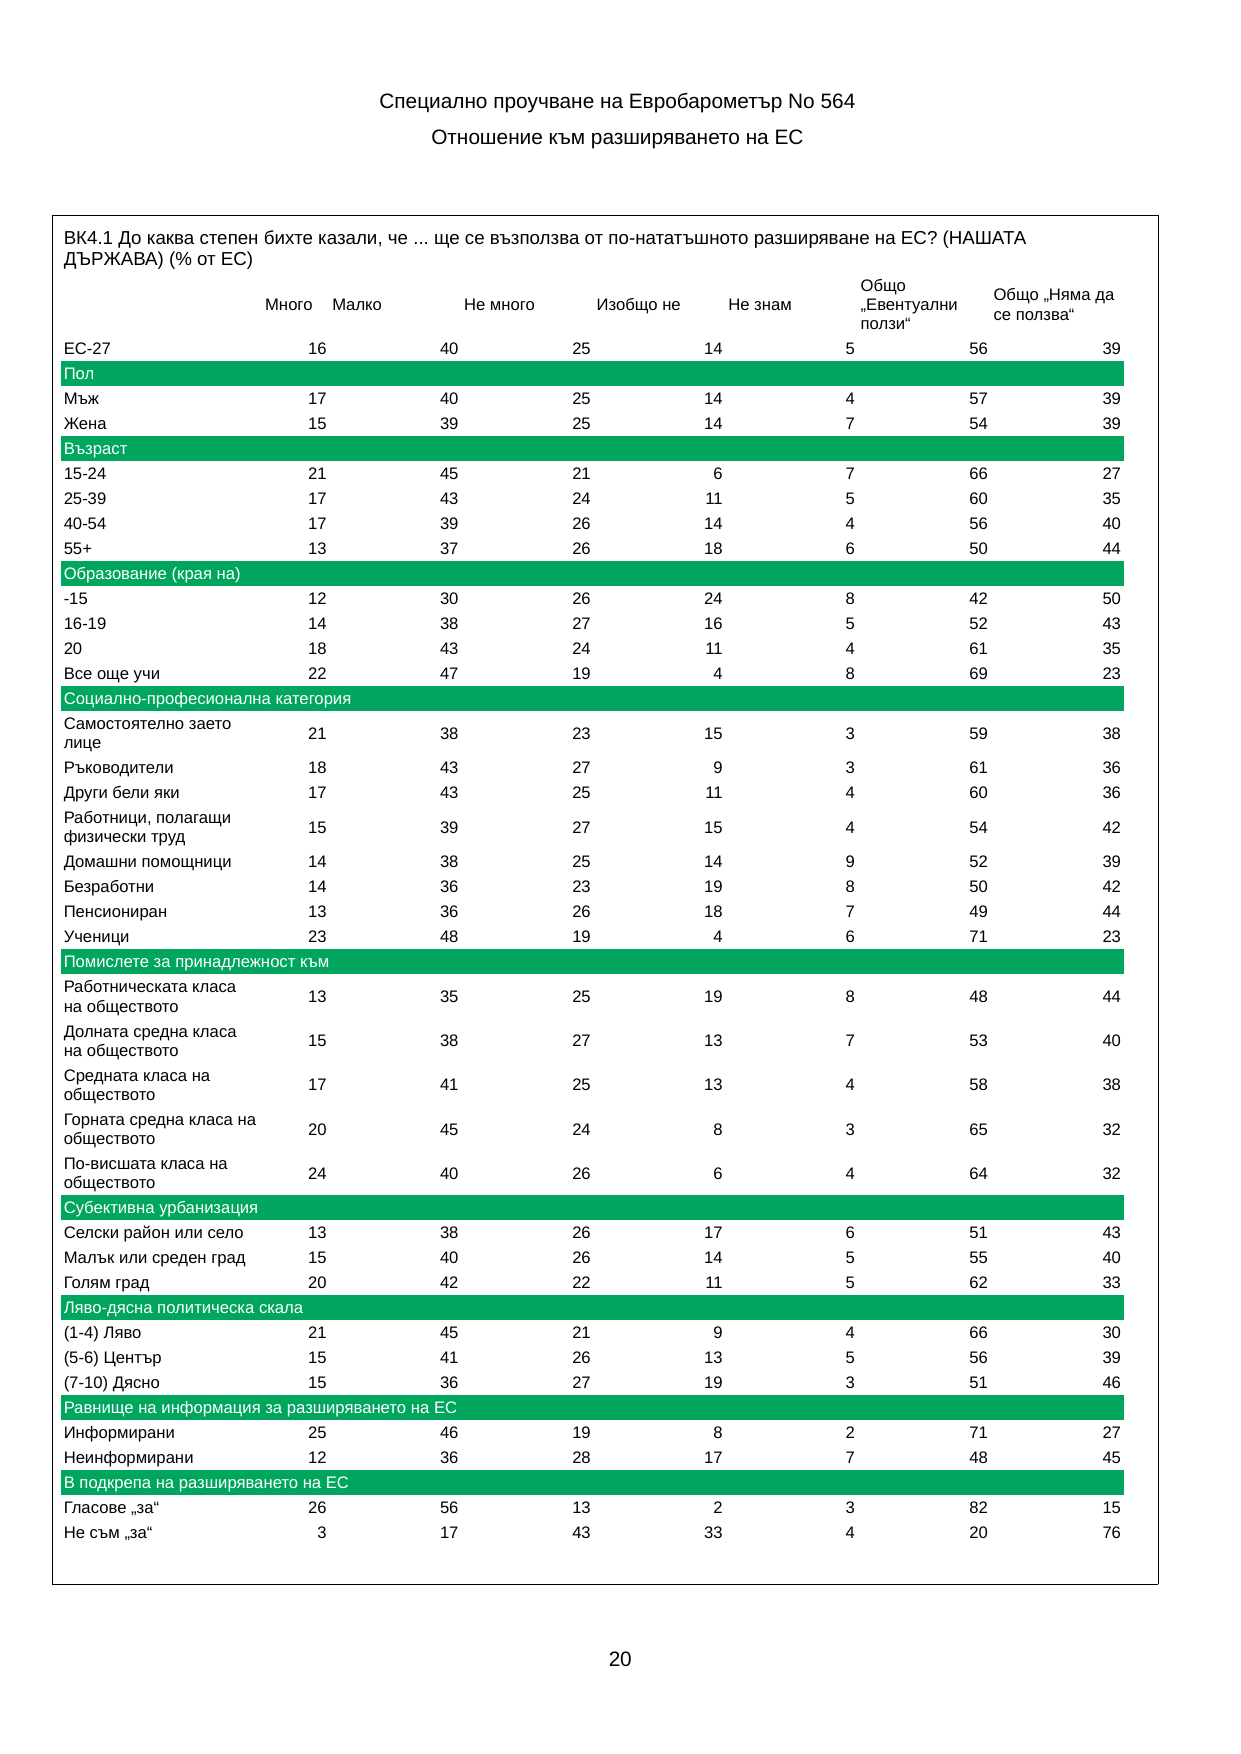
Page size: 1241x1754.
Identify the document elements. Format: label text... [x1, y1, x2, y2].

table_cell 8 [725, 874, 857, 899]
table_cell 43 [329, 636, 461, 661]
table_cell [990, 949, 1124, 974]
table_cell 8 [594, 1107, 725, 1151]
table_cell 39 [990, 411, 1124, 436]
table_cell 3 [725, 1495, 857, 1520]
table_cell 15 [262, 1345, 329, 1370]
table_cell 48 [329, 924, 461, 949]
table_cell (5-6) Център [61, 1345, 262, 1370]
table_cell 2 [725, 1420, 857, 1445]
table_cell 36 [990, 780, 1124, 805]
table_cell 30 [329, 586, 461, 611]
table_cell Пенсиониран [61, 899, 262, 924]
table_cell 15 [262, 1245, 329, 1270]
table_cell 43 [990, 1220, 1124, 1245]
table_cell 15 [262, 1019, 329, 1063]
table_cell 5 [725, 1245, 857, 1270]
table_header ВК4.1 До каква степен бихте казали, че ... ще се възползва от по-нататъшното разширяване на ЕС? (НАШАТА ДЪРЖАВА) (% от ЕС) [61, 224, 1124, 273]
table_cell В подкрепа на разширяването на ЕС [61, 1470, 1124, 1495]
table_cell 4 [725, 1151, 857, 1195]
table_cell 56 [858, 1345, 990, 1370]
table_cell 44 [990, 974, 1124, 1018]
table_cell 8 [725, 974, 857, 1018]
table_cell 4 [594, 924, 725, 949]
table_cell [990, 1195, 1124, 1220]
table_cell 27 [461, 805, 593, 849]
table_cell -15 [61, 586, 262, 611]
table_cell 35 [329, 974, 461, 1018]
table_cell Социално-професионална категория [61, 686, 990, 711]
table_cell Помислете за принадлежност към [61, 949, 990, 974]
table_cell 21 [262, 711, 329, 755]
table_cell Субективна урбанизация [61, 1195, 990, 1220]
table_cell 4 [725, 511, 857, 536]
table_cell 42 [990, 805, 1124, 849]
table_cell 40 [329, 1151, 461, 1195]
table_cell 7 [725, 899, 857, 924]
table_cell 55+ [61, 536, 262, 561]
table_cell 25 [461, 336, 593, 361]
table_cell 49 [858, 899, 990, 924]
table_cell 20 [61, 636, 262, 661]
table_cell [990, 1395, 1124, 1420]
table_cell [990, 1295, 1124, 1320]
table_cell 6 [725, 924, 857, 949]
table_cell 6 [725, 536, 857, 561]
table_cell Средната класа на обществото [61, 1063, 262, 1107]
table_cell (7-10) Дясно [61, 1370, 262, 1395]
table_cell 5 [725, 611, 857, 636]
table_cell Ученици [61, 924, 262, 949]
table_cell 14 [262, 874, 329, 899]
table_cell 5 [725, 336, 857, 361]
table_cell 36 [990, 755, 1124, 780]
table_cell 13 [461, 1495, 593, 1520]
table_cell Много [262, 273, 329, 336]
table_cell 27 [461, 755, 593, 780]
table_cell 38 [329, 611, 461, 636]
table_cell Безработни [61, 874, 262, 899]
table_cell 38 [329, 849, 461, 874]
table_cell 7 [725, 1019, 857, 1063]
table_cell 19 [461, 924, 593, 949]
table_cell [990, 686, 1124, 711]
table_cell Възраст [61, 436, 990, 461]
table_cell 38 [990, 711, 1124, 755]
table_cell 36 [329, 1370, 461, 1395]
table_cell Ръководители [61, 755, 262, 780]
table_cell Селски район или село [61, 1220, 262, 1245]
table_cell 51 [858, 1370, 990, 1395]
table_cell 19 [594, 974, 725, 1018]
table_cell 71 [858, 924, 990, 949]
table_cell 21 [461, 1320, 593, 1345]
table_cell 64 [858, 1151, 990, 1195]
table_cell 30 [990, 1320, 1124, 1345]
table_cell 20 [262, 1107, 329, 1151]
table_cell 32 [990, 1107, 1124, 1151]
table_cell Самостоятелно заето лице [61, 711, 262, 755]
table_cell Домашни помощници [61, 849, 262, 874]
table_cell 44 [990, 899, 1124, 924]
table_cell 66 [858, 461, 990, 486]
table_cell 24 [461, 486, 593, 511]
table_cell 13 [262, 536, 329, 561]
table_cell Не много [461, 273, 593, 336]
table_cell Пол [61, 361, 990, 386]
table_cell 48 [858, 974, 990, 1018]
table_cell 16 [262, 336, 329, 361]
table_cell 14 [262, 849, 329, 874]
table_cell 53 [858, 1019, 990, 1063]
table_cell 37 [329, 536, 461, 561]
table_cell Общо „Няма да се ползва“ [990, 273, 1124, 336]
table_cell 21 [262, 461, 329, 486]
table_cell 25-39 [61, 486, 262, 511]
table_cell (1-4) Ляво [61, 1320, 262, 1345]
table_cell 56 [329, 1495, 461, 1520]
table_cell 4 [725, 805, 857, 849]
table_cell 45 [329, 1320, 461, 1345]
table_cell 52 [858, 611, 990, 636]
table_cell 13 [594, 1063, 725, 1107]
table_cell Неинформирани [61, 1445, 262, 1470]
table_cell 13 [262, 899, 329, 924]
table_cell 36 [329, 874, 461, 899]
table_cell 9 [725, 849, 857, 874]
table_cell 5 [725, 1345, 857, 1370]
table_cell 14 [594, 386, 725, 411]
table_cell 39 [990, 336, 1124, 361]
table_cell 40 [990, 1245, 1124, 1270]
table_cell 24 [594, 586, 725, 611]
table_cell 19 [594, 1370, 725, 1395]
table_cell 66 [858, 1320, 990, 1345]
table_cell 17 [594, 1445, 725, 1470]
table_cell 15 [262, 1370, 329, 1395]
table_cell 4 [725, 636, 857, 661]
table_cell 35 [990, 486, 1124, 511]
table_cell 23 [262, 924, 329, 949]
table_cell 47 [329, 661, 461, 686]
table_cell 38 [329, 1019, 461, 1063]
table_cell 9 [594, 755, 725, 780]
table_cell 19 [461, 1420, 593, 1445]
table_cell 26 [461, 511, 593, 536]
table_cell 43 [461, 1520, 593, 1545]
table_cell 13 [594, 1019, 725, 1063]
table_cell [990, 436, 1124, 461]
table_cell 22 [461, 1270, 593, 1295]
table_cell 6 [594, 461, 725, 486]
table_cell [990, 561, 1124, 586]
table_cell 4 [725, 780, 857, 805]
table_cell 33 [594, 1520, 725, 1545]
table_cell 76 [990, 1520, 1124, 1545]
table_cell 17 [262, 386, 329, 411]
table_cell Долната средна класа на обществото [61, 1019, 262, 1063]
table_cell 8 [725, 661, 857, 686]
table_cell 39 [329, 411, 461, 436]
table_cell 17 [262, 1063, 329, 1107]
table_cell Ляво-дясна политическа скала [61, 1295, 990, 1320]
table_cell 59 [858, 711, 990, 755]
table_cell Равнище на информация за разширяването на ЕС [61, 1395, 990, 1420]
table_cell 23 [990, 661, 1124, 686]
table_cell 65 [858, 1107, 990, 1151]
table_cell 56 [858, 336, 990, 361]
table_cell 17 [262, 486, 329, 511]
table_cell [990, 361, 1124, 386]
table_cell По-висшата класа на обществото [61, 1151, 262, 1195]
table_cell 15-24 [61, 461, 262, 486]
table_cell 25 [461, 849, 593, 874]
table_cell 26 [461, 1151, 593, 1195]
table_cell 26 [461, 586, 593, 611]
table_cell 25 [461, 1063, 593, 1107]
table_cell 36 [329, 899, 461, 924]
table_cell 21 [262, 1320, 329, 1345]
table_cell 6 [594, 1151, 725, 1195]
table_cell Голям град [61, 1270, 262, 1295]
table_cell 43 [990, 611, 1124, 636]
table_cell 24 [461, 636, 593, 661]
table_cell 23 [461, 711, 593, 755]
table_cell 28 [461, 1445, 593, 1470]
table_cell 22 [262, 661, 329, 686]
table_cell 15 [594, 711, 725, 755]
table_cell 40 [990, 1019, 1124, 1063]
table_cell Все още учи [61, 661, 262, 686]
table_cell 71 [858, 1420, 990, 1445]
table_cell 15 [594, 805, 725, 849]
table_cell 54 [858, 411, 990, 436]
table_cell 17 [262, 780, 329, 805]
table_cell 27 [990, 1420, 1124, 1445]
table_cell 26 [461, 899, 593, 924]
table_cell 13 [594, 1345, 725, 1370]
table_cell 40 [329, 1245, 461, 1270]
table_cell 25 [461, 974, 593, 1018]
table_cell 36 [329, 1445, 461, 1470]
table_cell 3 [725, 755, 857, 780]
table_cell 39 [990, 386, 1124, 411]
table_cell 26 [461, 1220, 593, 1245]
table_cell 50 [990, 586, 1124, 611]
table_cell 43 [329, 755, 461, 780]
table_cell 12 [262, 1445, 329, 1470]
table_cell 43 [329, 486, 461, 511]
table_cell 44 [990, 536, 1124, 561]
table_cell 51 [858, 1220, 990, 1245]
table_cell 26 [461, 536, 593, 561]
table_cell Не съм „за“ [61, 1520, 262, 1545]
table_cell Работническата класа на обществото [61, 974, 262, 1018]
table_cell 42 [990, 874, 1124, 899]
table_cell Изобщо не [594, 273, 725, 336]
table_cell ЕС-27 [61, 336, 262, 361]
table_cell 14 [594, 849, 725, 874]
table_cell 46 [329, 1420, 461, 1445]
table_cell 24 [461, 1107, 593, 1151]
table_cell 8 [594, 1420, 725, 1445]
table_cell 19 [461, 661, 593, 686]
table_cell 17 [594, 1220, 725, 1245]
table_cell 60 [858, 780, 990, 805]
table_cell 15 [262, 411, 329, 436]
table_cell 14 [594, 411, 725, 436]
table_cell 62 [858, 1270, 990, 1295]
table_cell 69 [858, 661, 990, 686]
table_cell 11 [594, 1270, 725, 1295]
table_cell 41 [329, 1345, 461, 1370]
table_cell 41 [329, 1063, 461, 1107]
table_cell 46 [990, 1370, 1124, 1395]
table_cell 15 [262, 805, 329, 849]
table_cell 25 [461, 386, 593, 411]
table_cell 18 [594, 536, 725, 561]
table_cell 35 [990, 636, 1124, 661]
table_cell 26 [262, 1495, 329, 1520]
table_cell 61 [858, 636, 990, 661]
table_cell 3 [725, 711, 857, 755]
table_cell 33 [990, 1270, 1124, 1295]
table_cell 27 [990, 461, 1124, 486]
table_cell 4 [725, 1520, 857, 1545]
table_cell 7 [725, 461, 857, 486]
table_cell Мъж [61, 386, 262, 411]
table_cell [61, 273, 262, 336]
table_cell 82 [858, 1495, 990, 1520]
table_cell 4 [725, 386, 857, 411]
table_cell 23 [990, 924, 1124, 949]
table_cell 2 [594, 1495, 725, 1520]
table_cell 38 [990, 1063, 1124, 1107]
table_cell 25 [262, 1420, 329, 1445]
table_cell 45 [990, 1445, 1124, 1470]
table_cell 24 [262, 1151, 329, 1195]
table_cell 25 [461, 780, 593, 805]
table_cell 40 [990, 511, 1124, 536]
table_cell 3 [725, 1107, 857, 1151]
table_cell 14 [594, 511, 725, 536]
table_cell 13 [262, 1220, 329, 1245]
table_cell 15 [990, 1495, 1124, 1520]
table_cell 40 [329, 386, 461, 411]
table_cell 4 [725, 1320, 857, 1345]
table_cell Други бели яки [61, 780, 262, 805]
table_cell 27 [461, 611, 593, 636]
table_cell 5 [725, 486, 857, 511]
table_cell 8 [725, 586, 857, 611]
table_cell 14 [262, 611, 329, 636]
table_cell 7 [725, 1445, 857, 1470]
table_cell 50 [858, 536, 990, 561]
table_cell Малък или среден град [61, 1245, 262, 1270]
table_cell 32 [990, 1151, 1124, 1195]
table_cell 5 [725, 1270, 857, 1295]
table_cell 27 [461, 1370, 593, 1395]
table_cell 56 [858, 511, 990, 536]
table_cell 6 [725, 1220, 857, 1245]
table_cell Не знам [725, 273, 857, 336]
table_cell 21 [461, 461, 593, 486]
table_cell 13 [262, 974, 329, 1018]
table_cell 40-54 [61, 511, 262, 536]
table_cell 39 [990, 1345, 1124, 1370]
table_cell Работници, полагащи физически труд [61, 805, 262, 849]
table_cell 4 [594, 661, 725, 686]
table_cell 45 [329, 461, 461, 486]
table_cell 19 [594, 874, 725, 899]
table_cell 52 [858, 849, 990, 874]
table_cell Образование (края на) [61, 561, 990, 586]
table_cell 17 [262, 511, 329, 536]
table_cell 45 [329, 1107, 461, 1151]
table_cell 58 [858, 1063, 990, 1107]
table_cell 27 [461, 1019, 593, 1063]
table_cell 61 [858, 755, 990, 780]
table_cell 54 [858, 805, 990, 849]
table_cell 26 [461, 1345, 593, 1370]
table_cell 25 [461, 411, 593, 436]
table_cell Гласове „за“ [61, 1495, 262, 1520]
table_cell 18 [262, 636, 329, 661]
table_cell 38 [329, 711, 461, 755]
table_cell Общо „Евентуални ползи“ [858, 273, 990, 336]
table_cell 7 [725, 411, 857, 436]
table_cell 3 [262, 1520, 329, 1545]
table_cell 43 [329, 780, 461, 805]
table_cell 57 [858, 386, 990, 411]
table_cell 26 [461, 1245, 593, 1270]
table_cell 12 [262, 586, 329, 611]
table_cell Жена [61, 411, 262, 436]
table_cell 20 [262, 1270, 329, 1295]
table_cell 38 [329, 1220, 461, 1245]
table_cell 42 [329, 1270, 461, 1295]
table_cell 60 [858, 486, 990, 511]
table_cell 11 [594, 780, 725, 805]
table_cell 16 [594, 611, 725, 636]
table_cell 50 [858, 874, 990, 899]
table_cell 39 [329, 805, 461, 849]
table_cell 14 [594, 1245, 725, 1270]
table_cell 39 [990, 849, 1124, 874]
table_cell 40 [329, 336, 461, 361]
table_cell 20 [858, 1520, 990, 1545]
table_cell 14 [594, 336, 725, 361]
table_cell 18 [262, 755, 329, 780]
table_cell 9 [594, 1320, 725, 1345]
table_cell 18 [594, 899, 725, 924]
table_cell 55 [858, 1245, 990, 1270]
table_cell 23 [461, 874, 593, 899]
table_cell 4 [725, 1063, 857, 1107]
table_cell 48 [858, 1445, 990, 1470]
table_cell Горната средна класа на обществото [61, 1107, 262, 1151]
table_cell 16-19 [61, 611, 262, 636]
table_cell 11 [594, 636, 725, 661]
table_cell 42 [858, 586, 990, 611]
table_cell 11 [594, 486, 725, 511]
table_cell Информирани [61, 1420, 262, 1445]
table_cell 39 [329, 511, 461, 536]
table_cell Малко [329, 273, 461, 336]
table_cell 3 [725, 1370, 857, 1395]
table_cell 17 [329, 1520, 461, 1545]
